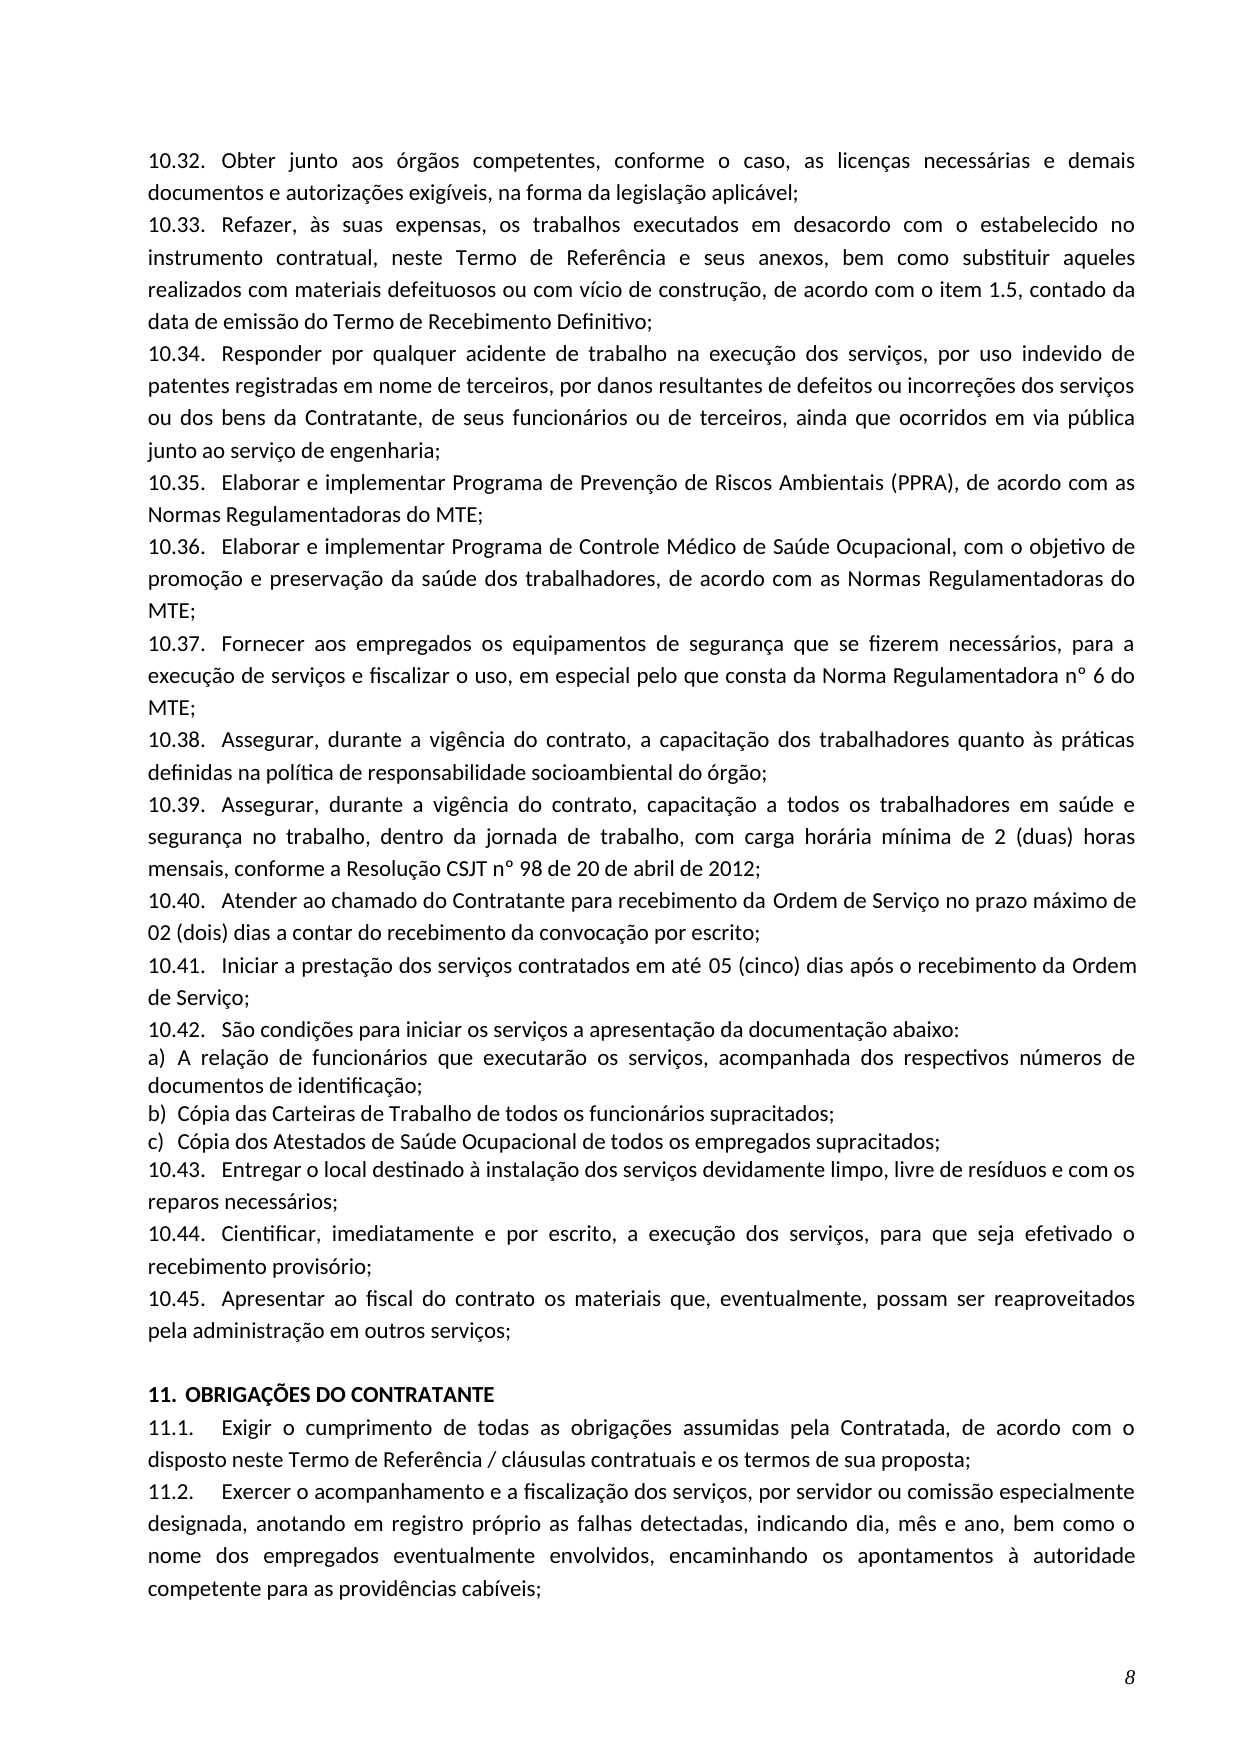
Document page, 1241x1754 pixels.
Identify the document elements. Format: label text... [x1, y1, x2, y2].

list Apresentar ao fiscal do contrato os materiais que, eventualmente, possam ser reaproveitados pela administração em outros serviços; [148, 1284, 1137, 1344]
list Refazer, às suas expensas, os trabalhos executados em desacordo com o estabelecido no instrumento contratual, neste Termo de Referência e seus anexos, bem como substituir aqueles realizados com materiais defeituosos ou com vício de construção, de acordo com o item 1.5, contado da data de emissão do Termo de Recebimento Definitivo; [148, 210, 1137, 335]
list Cientificar, imediatamente e por escrito, a execução dos serviços, para que seja efetivado o recebimento provisório; [148, 1219, 1137, 1280]
list São condições para iniciar os serviços a apresentação da documentação abaixo: [148, 1015, 1137, 1043]
list Fornecer aos empregados os equipamentos de segurança que se fizerem necessários, para a execução de serviços e fiscalizar o uso, em especial pelo que consta da Norma Regulamentadora nº 6 do MTE; [148, 629, 1137, 721]
list Assegurar, durante a vigência do contrato, capacitação a todos os trabalhadores em saúde e segurança no trabalho, dentro da jornada de trabalho, com carga horária mínima de 2 (duas) horas mensais, conforme a Resolução CSJT nº 98 de 20 de abril de 2012; [148, 790, 1137, 882]
list Iniciar a prestação dos serviços contratados em até 05 (cinco) dias após o recebimento da Ordem de Serviço; [148, 951, 1137, 1011]
list Cópia das Carteiras de Trabalho de todos os funcionários supracitados; [148, 1099, 1137, 1127]
list Responder por qualquer acidente de trabalho na execução dos serviços, por uso indevido de patentes registradas em nome de terceiros, por danos resultantes de defeitos ou incorreções dos serviços ou dos bens da Contratante, de seus funcionários ou de terceiros, ainda que ocorridos em via pública junto ao serviço de engenharia; [148, 339, 1137, 464]
list Obter junto aos órgãos competentes, conforme o caso, as licenças necessárias e demais documentos e autorizações exigíveis, na forma da legislação aplicável; [148, 146, 1137, 206]
list Elaborar e implementar Programa de Controle Médico de Saúde Ocupacional, com o objetivo de promoção e preservação da saúde dos trabalhadores, de acordo com as Normas Regulamentadoras do MTE; [148, 532, 1137, 625]
list Entregar o local destinado à instalação dos serviços devidamente limpo, livre de resíduos e com os reparos necessários; [148, 1155, 1137, 1215]
list Exercer o acompanhamento e a fiscalização dos serviços, por servidor ou comissão especialmente designada, anotando em registro próprio as falhas detectadas, indicando dia, mês e ano, bem como o nome dos empregados eventualmente envolvidos, encaminhando os apontamentos à autoridade competente para as providências cabíveis; [148, 1477, 1137, 1602]
list OBRIGAÇÕES DO CONTRATANTE [148, 1381, 1137, 1408]
list Elaborar e implementar Programa de Prevenção de Riscos Ambientais (PPRA), de acordo com as Normas Regulamentadoras do MTE; [148, 468, 1137, 528]
list Exigir o cumprimento de todas as obrigações assumidas pela Contratada, de acordo com o disposto neste Termo de Referência / cláusulas contratuais e os termos de sua proposta; [148, 1413, 1137, 1473]
list Assegurar, durante a vigência do contrato, a capacitação dos trabalhadores quanto às práticas definidas na política de responsabilidade socioambiental do órgão; [148, 725, 1137, 786]
list Cópia dos Atestados de Saúde Ocupacional de todos os empregados supracitados; [148, 1127, 1137, 1155]
list A relação de funcionários que executarão os serviços, acompanhada dos respectivos números de documentos de identificação; [148, 1043, 1137, 1099]
list Atender ao chamado do Contratante para recebimento da Ordem de Serviço no prazo máximo de 02 (dois) dias a contar do recebimento da convocação por escrito; [148, 886, 1137, 947]
